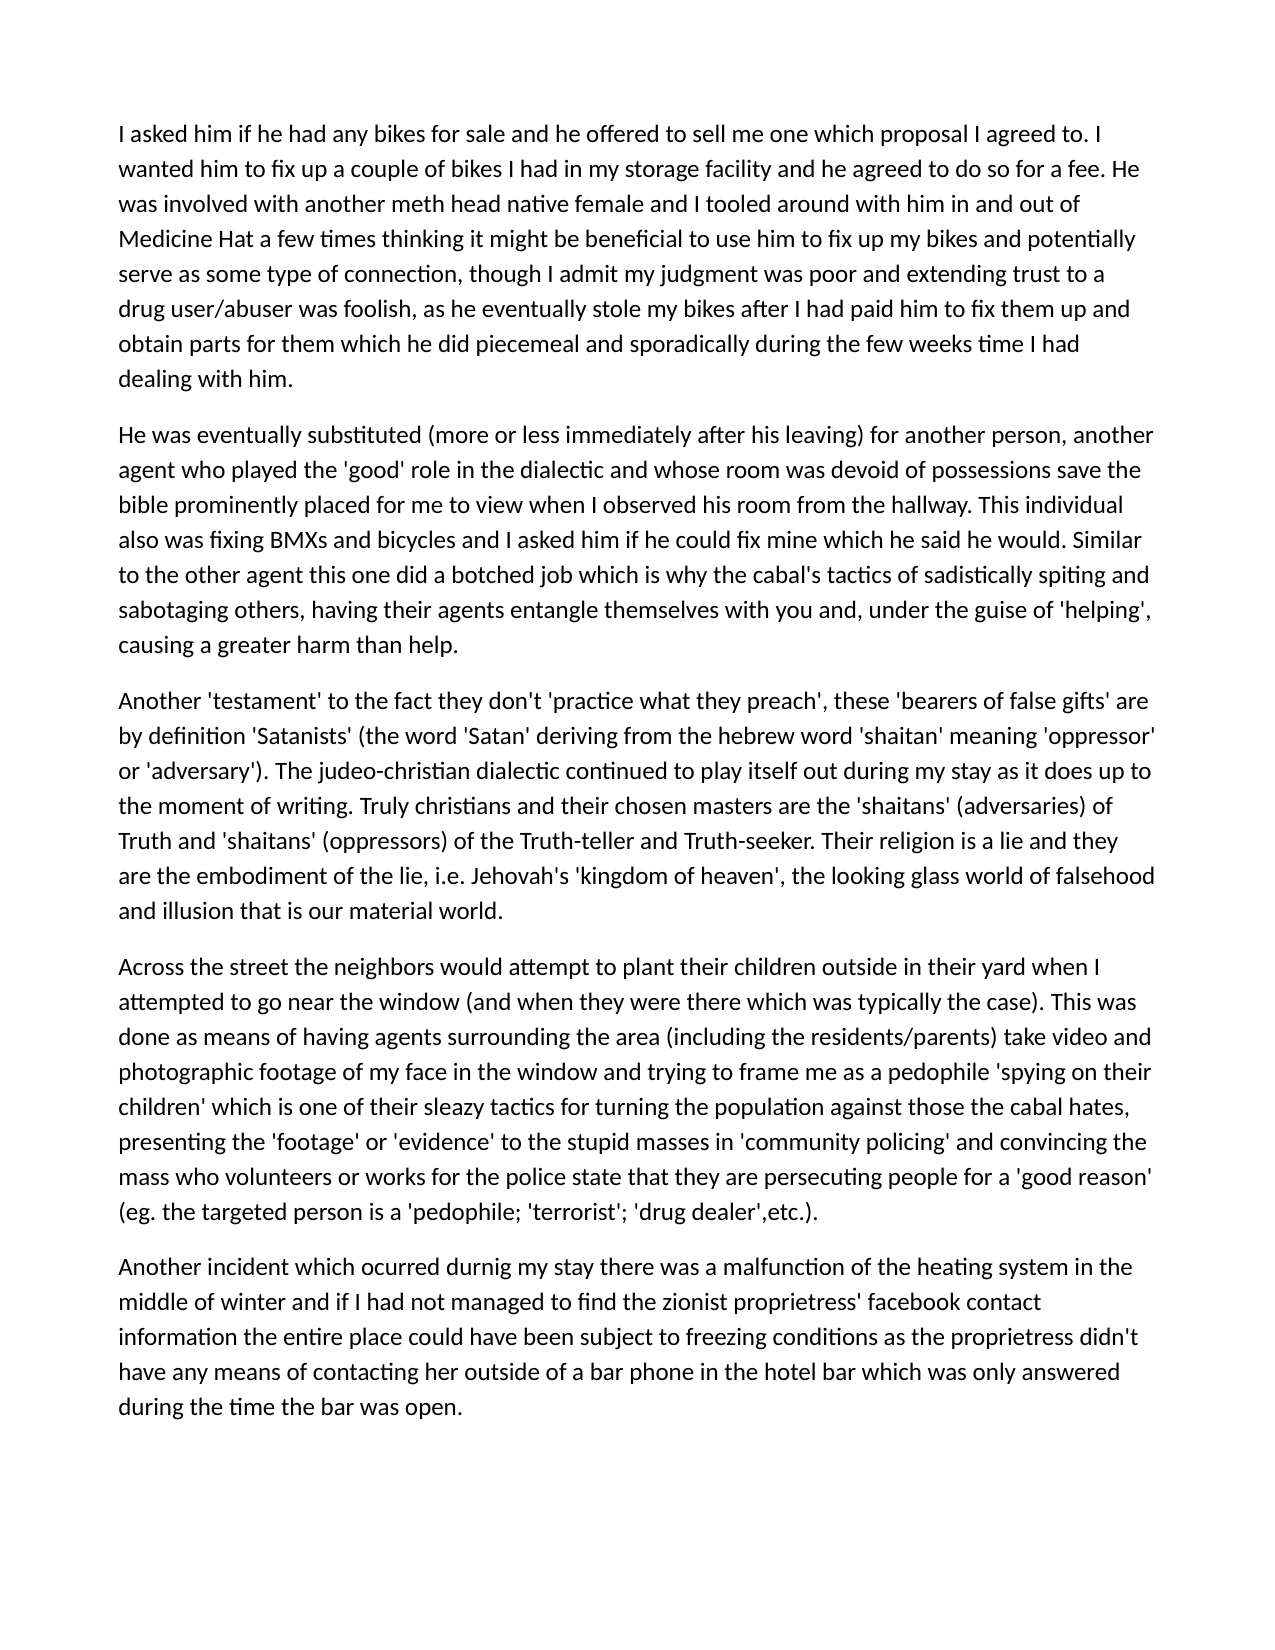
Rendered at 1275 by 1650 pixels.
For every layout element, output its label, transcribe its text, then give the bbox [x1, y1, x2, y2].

text Another 'testament' to the fact they don't 'practice what they preach', these 'bearers of false gifts' are by definition 'Satanists' (the word 'Satan' deriving from the hebrew word 'shaitan' meaning 'oppressor' or 'adversary'). The judeo-christian dialectic continued to play itself out during my stay as it does up to the moment of writing. Truly christians and their chosen masters are the 'shaitans' (adversaries) of Truth and 'shaitans' (oppressors) of the Truth-teller and Truth-seeker. Their religion is a lie and they are the embodiment of the lie, i.e. Jehovah's 'kingdom of heaven', the looking glass world of falsehood and illusion that is our material world. [118, 685, 1157, 925]
text Across the street the neighbors would attempt to plant their children outside in their yard when I attempted to go near the window (and when they were there which was typically the case). This was done as means of having agents surrounding the area (including the residents/parents) take video and photographic footage of my face in the window and trying to frame me as a pedophile 'spying on their children' which is one of their sleazy tactics for turning the population against those the cabal hates, presenting the 'footage' or 'evidence' to the stupid masses in 'community policing' and convincing the mass who volunteers or works for the police state that they are persecuting people for a 'good reason' (eg. the targeted person is a 'pedophile; 'terrorist'; 'drug dealer',etc.). [118, 951, 1157, 1226]
text Another incident which ocurred durnig my stay there was a malfunction of the heating system in the middle of winter and if I had not managed to find the zionist proprietress' facebook contact information the entire place could have been subject to freezing conditions as the proprietress didn't have any means of contacting her outside of a bar phone in the hotel bar which was only answered during the time the bar was open. [118, 1251, 1157, 1422]
text He was eventually substituted (more or less immediately after his leaving) for another person, another agent who played the 'good' role in the dialectic and whose room was devoid of possessions save the bible prominently placed for me to view when I observed his room from the hallway. This individual also was fixing BMXs and bicycles and I asked him if he could fix mine which he said he would. Similar to the other agent this one did a botched job which is why the cabal's tactics of sadistically spiting and sabotaging others, having their agents entangle themselves with you and, under the guise of 'helping', causing a greater harm than help. [118, 419, 1157, 659]
text I asked him if he had any bikes for sale and he offered to sell me one which proposal I agreed to. I wanted him to fix up a couple of bikes I had in my storage facility and he agreed to do so for a fee. He was involved with another meth head native female and I tooled around with him in and out of Medicine Hat a few times thinking it might be beneficial to use him to fix up my bikes and potentially serve as some type of connection, though I admit my judgment was poor and extending trust to a drug user/abuser was foolish, as he eventually stole my bikes after I had paid him to fix them up and obtain parts for them which he did piecemeal and sporadically during the few weeks time I had dealing with him. [118, 118, 1157, 394]
